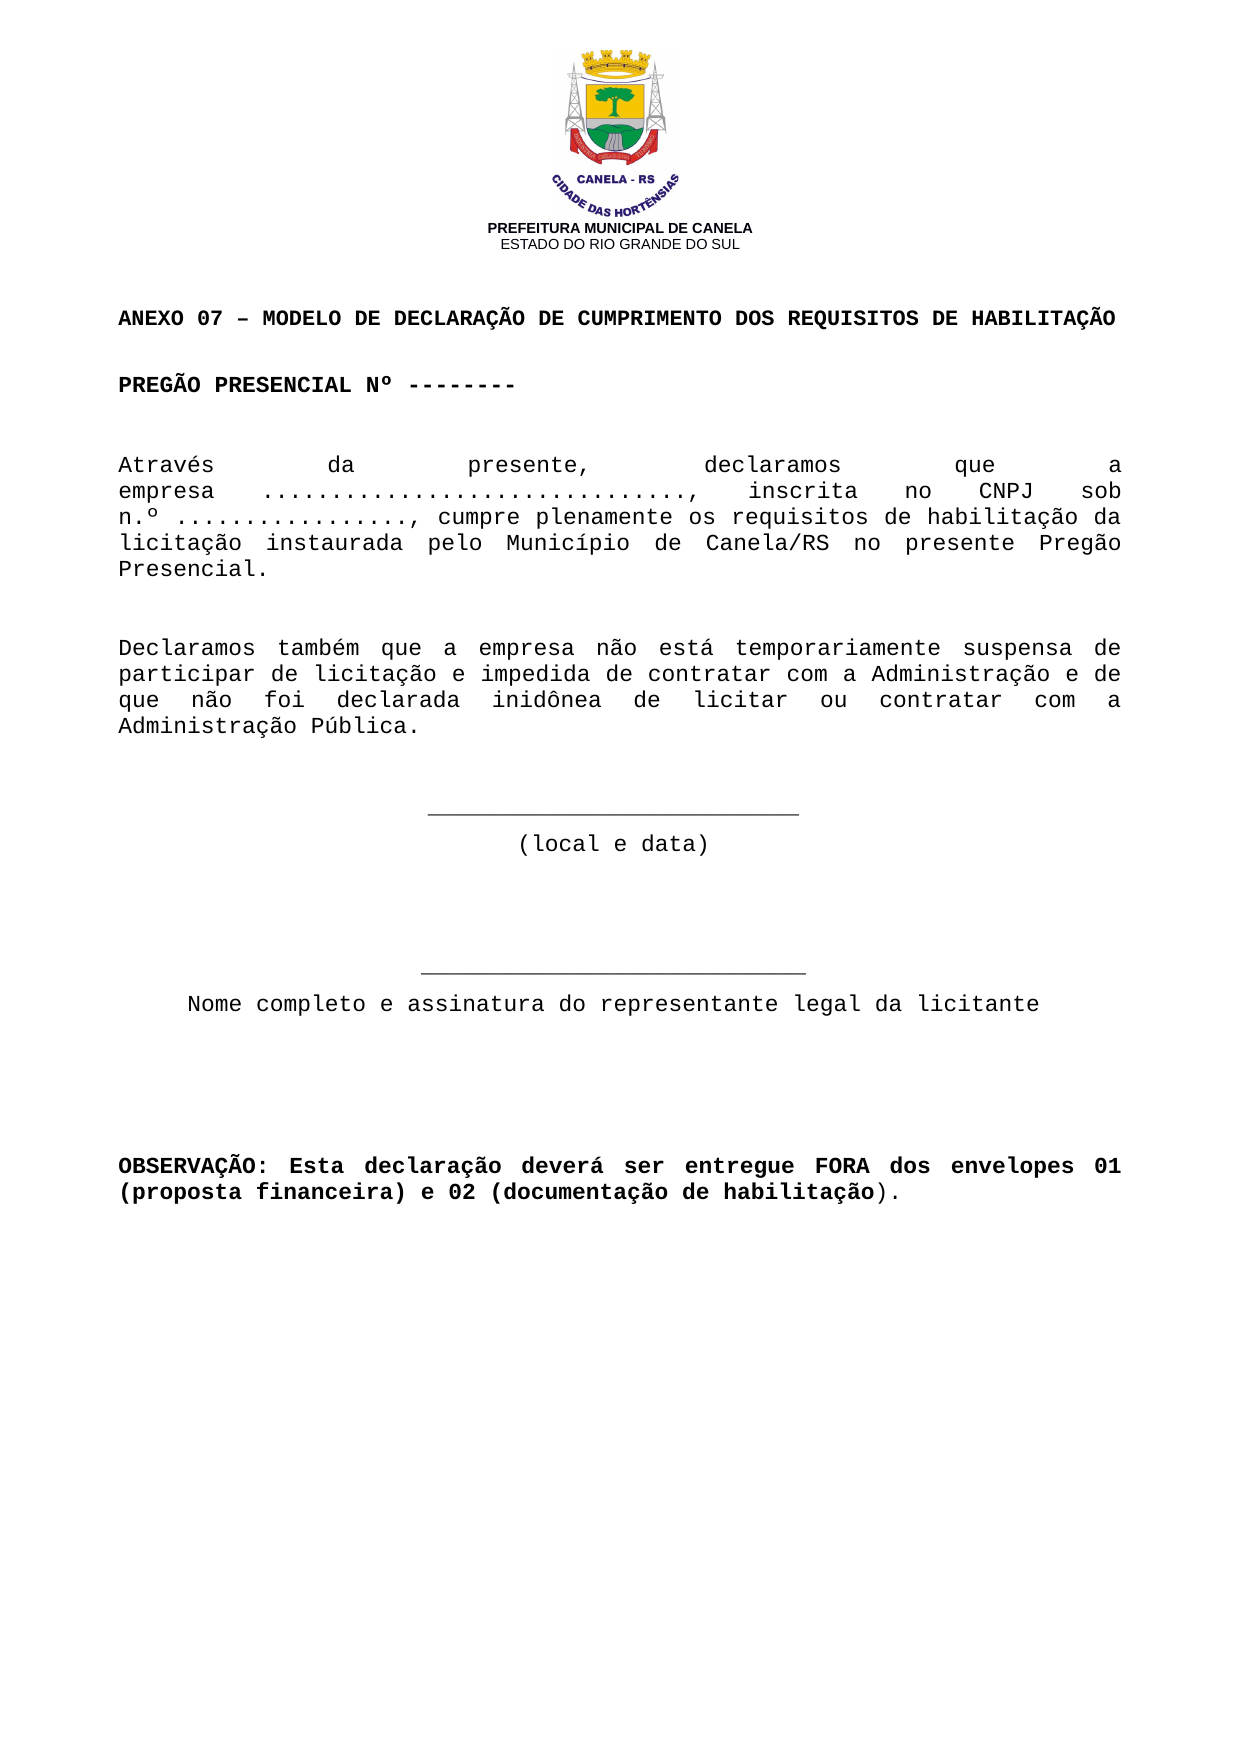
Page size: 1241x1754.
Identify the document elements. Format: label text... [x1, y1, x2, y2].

text ____________________________ [118, 953, 1122, 979]
text Declaramos também que a empresa não está temporariamente suspensa de participar de licitação e impedida de contratar com a Administração e de que não foi declarada inidônea de licitar ou contratar com a Administração Pública. [118, 637, 1122, 740]
text Nome completo e assinatura do representante legal da licitante [118, 992, 1122, 1018]
text (local e data) [118, 833, 1122, 858]
picture [552, 50, 679, 217]
text ANEXO 07 – MODELO DE DECLARAÇÃO DE CUMPRIMENTO DOS REQUISITOS DE HABILITAÇÃO [118, 307, 1122, 332]
text PREGÃO PRESENCIAL Nº -------- [118, 373, 1122, 399]
text OBSERVAÇÃO: Esta declaração deverá ser entregue FORA dos envelopes 01 (proposta financeira) e 02 (documentação de habilitação). [118, 1154, 1122, 1206]
text ___________________________ [118, 794, 1122, 820]
text Através da presente, declaramos que a empresa ..............................., inscrita no CNPJ sob n.º ................., cumpre plenamente os requisitos de habilitação da licitação instaurada pelo Município de Canela/RS no presente Pregão Presencial. [118, 453, 1122, 583]
